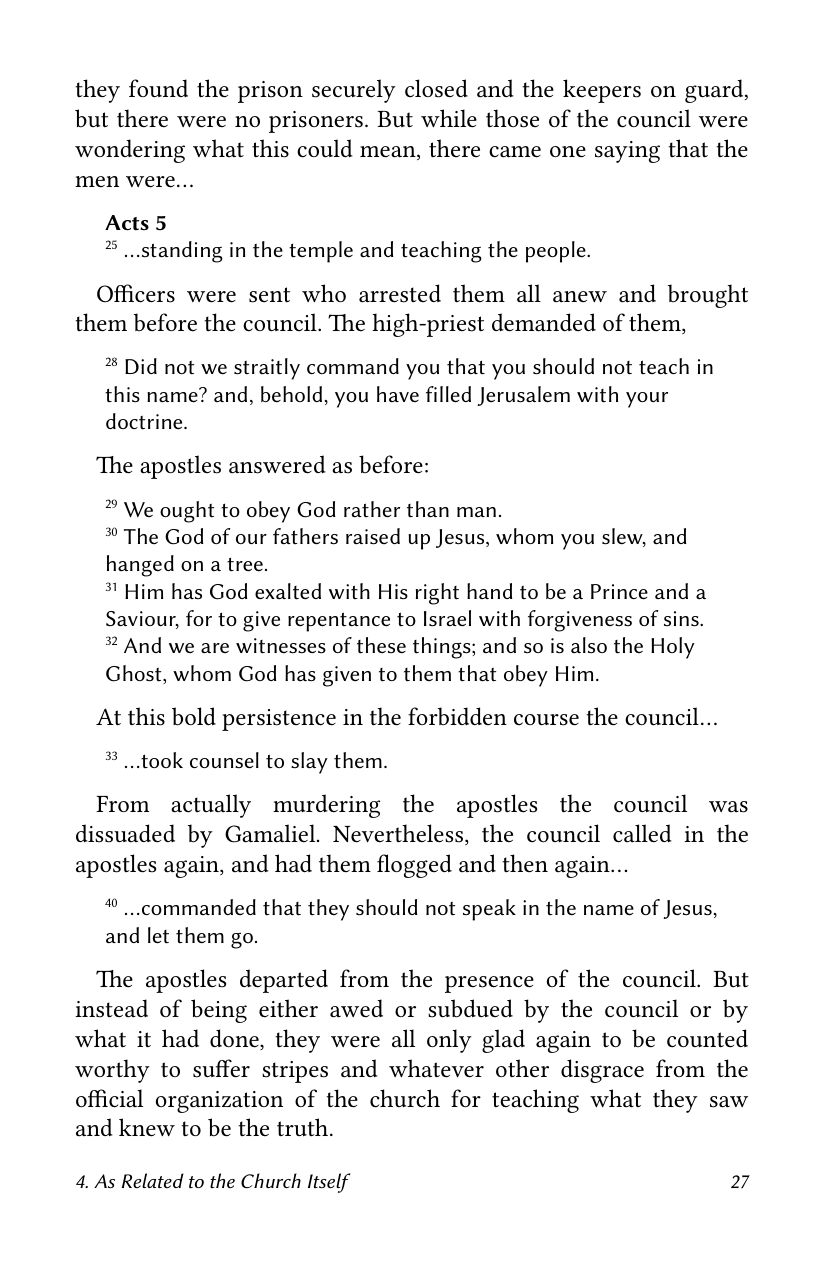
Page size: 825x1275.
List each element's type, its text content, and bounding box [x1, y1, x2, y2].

text From actually murdering the apostles the council was dissuaded by Gamaliel. Nevertheless, the council called in the apostles again, and had them flogged and then again... [75, 791, 750, 879]
text Acts 5 [105, 209, 750, 236]
text 32 And we are witnesses of these things; and so is also the Holy Ghost, whom God has given to them that obey Him. [105, 633, 720, 687]
text Officers were sent who arrested them all anew and brought them before the council. The high-priest demanded of them, [75, 279, 750, 338]
text 29 We ought to obey God rather than man. [105, 496, 720, 523]
text they found the prison securely closed and the keepers on guard, but there were no prisoners. But while those of the council were wondering what this could mean, there came one saying that the men were… [75, 75, 750, 193]
text 28 Did not we straitly command you that you should not teach in this name? and, behold, you have filled Jerusalem with your doctrine. [105, 354, 720, 435]
text The apostles departed from the presence of the council. But instead of being either awed or subdued by the council or by what it had done, they were all only glad again to be counted worthy to suffer stripes and whatever other disgrace from the official organization of the church for teaching what they saw and knew to be the truth. [75, 965, 750, 1143]
text 40 ...commanded that they should not speak in the name of Jesus, and let them go. [105, 895, 720, 949]
text 25 ...standing in the temple and teaching the people. [105, 237, 720, 263]
text 30 The God of our fathers raised up Jesus, whom you slew, and hanged on a tree. [105, 524, 720, 577]
text The apostles answered as before: [75, 452, 750, 480]
text 33 ...took counsel to slay them. [105, 748, 720, 774]
text 31 Him has God exalted with His right hand to be a Prince and a Saviour, for to give repentance to Israel with forgiveness of sins. [105, 579, 720, 632]
text At this bold persistence in the forbidden course the council… [75, 703, 750, 732]
